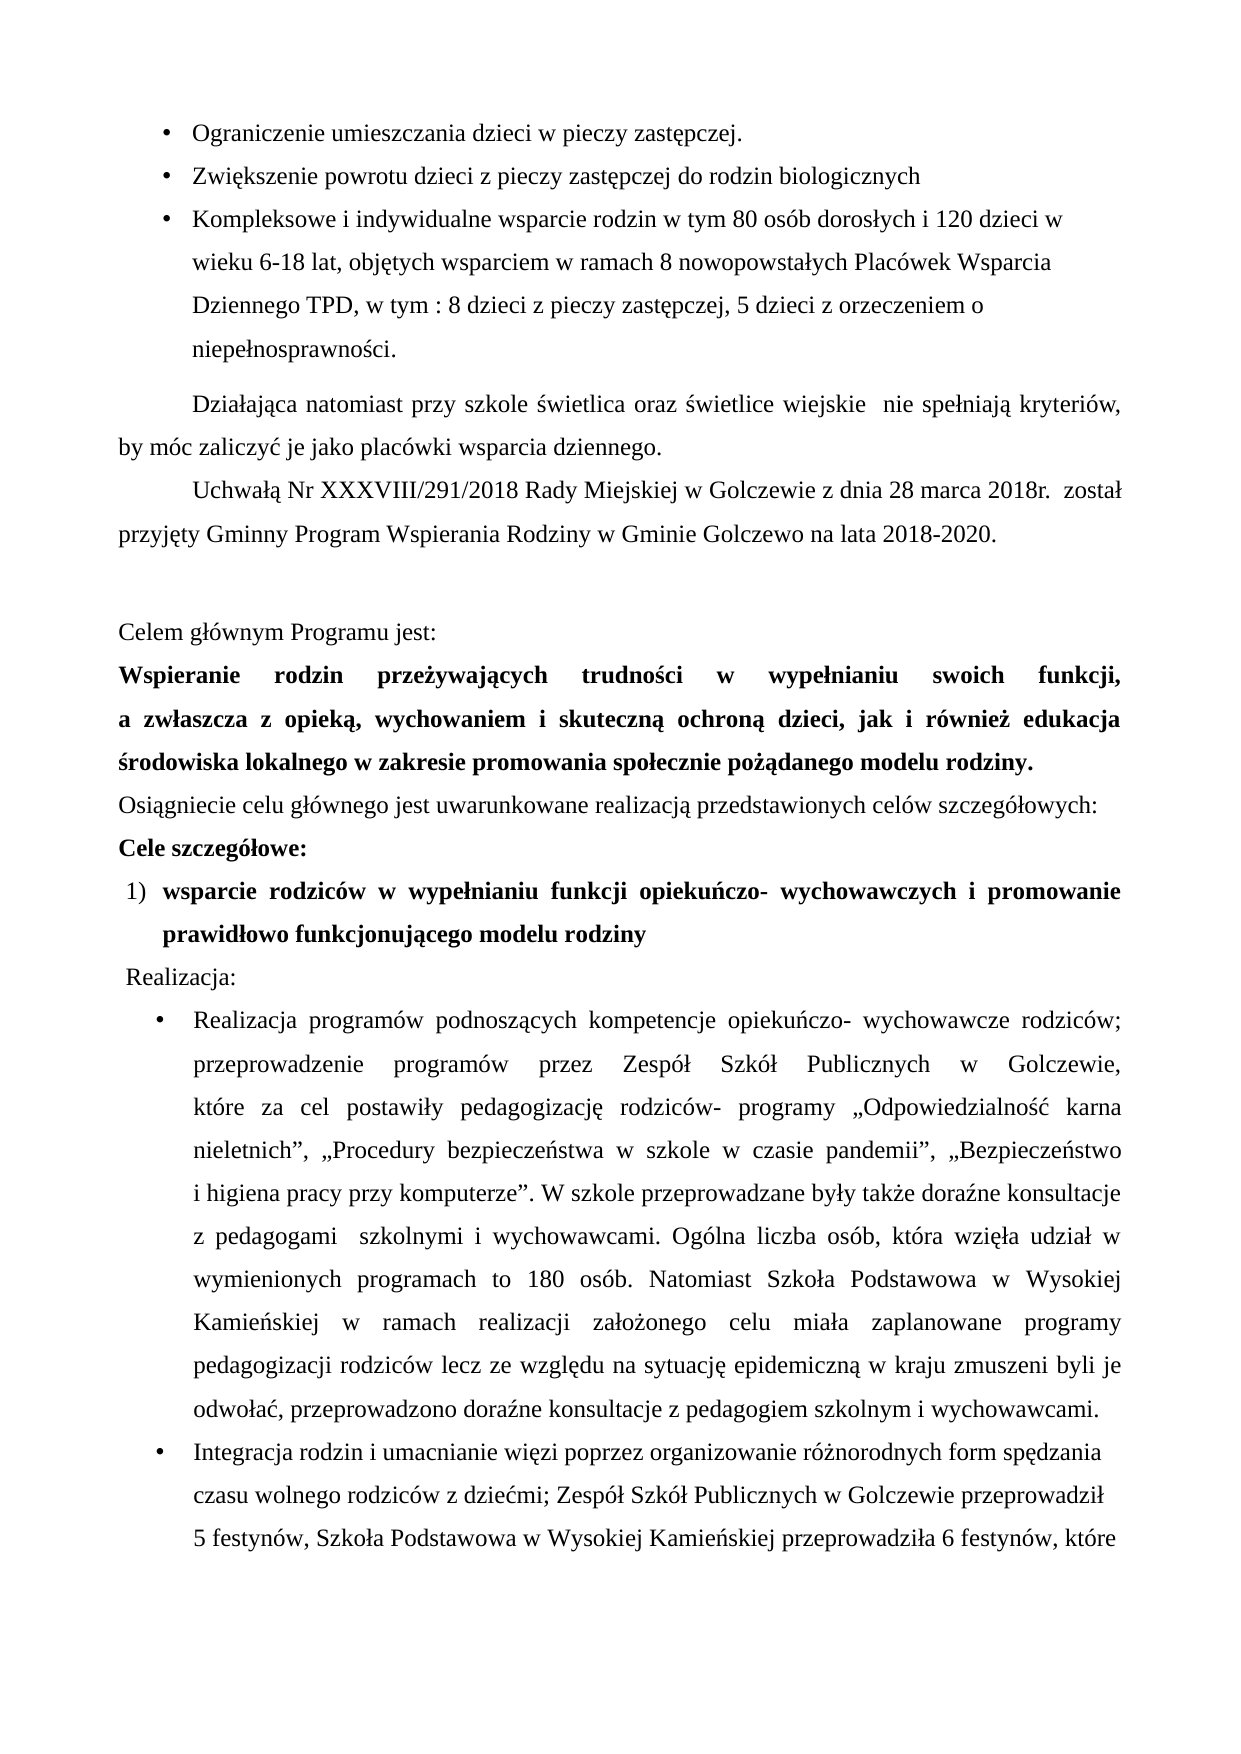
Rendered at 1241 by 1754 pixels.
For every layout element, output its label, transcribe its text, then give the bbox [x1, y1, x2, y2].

list Kompleksowe i indywidualne wsparcie rodzin w tym 80 osób dorosłych i 120 dzieci w wieku 6-18 lat, objętych wsparciem w ramach 8 nowopowstałych Placówek Wsparcia Dziennego TPD, w tym : 8 dzieci z pieczy zastępczej, 5 dzieci z orzeczeniem o niepełnosprawności. [162, 204, 1122, 362]
text Cele szczegółowe: [118, 833, 1122, 862]
list Realizacja programów podnoszących kompetencje opiekuńczo- wychowawcze rodziców; przeprowadzenie programów przez Zespół Szkół Publicznych w Golczewie, które za cel postawiły pedagogizację rodziców- programy „Odpowiedzialność karna nieletnich”, „Procedury bezpieczeństwa w szkole w czasie pandemii”, „Bezpieczeństwo i higiena pracy przy komputerze”. W szkole przeprowadzane były także doraźne konsultacje z pedagogami szkolnymi i wychowawcami. Ogólna liczba osób, która wzięła udział w wymienionych programach to 180 osób. Natomiast Szkoła Podstawowa w Wysokiej Kamieńskiej w ramach realizacji założonego celu miała zaplanowane programy pedagogizacji rodziców lecz ze względu na sytuację epidemiczną w kraju zmuszeni byli je odwołać, przeprowadzono doraźne konsultacje z pedagogiem szkolnym i wychowawcami. [156, 1006, 1122, 1422]
list Ograniczenie umieszczania dzieci w pieczy zastępczej. [162, 118, 1122, 147]
list Integracja rodzin i umacnianie więzi poprzez organizowanie różnorodnych form spędzania czasu wolnego rodziców z dziećmi; Zespół Szkół Publicznych w Golczewie przeprowadził 5 festynów, Szkoła Podstawowa w Wysokiej Kamieńskiej przeprowadziła 6 festynów, które [156, 1437, 1122, 1552]
text Celem głównym Programu jest: [118, 617, 1122, 646]
text Działająca natomiast przy szkole świetlica oraz świetlice wiejskie nie spełniają kryteriów, by móc zaliczyć je jako placówki wsparcia dziennego. [118, 389, 1122, 461]
list Zwiększenie powrotu dzieci z pieczy zastępczej do rodzin biologicznych​​​​​ [162, 161, 1122, 190]
text Uchwałą Nr XXXVIII/291/2018 Rady Miejskiej w Golczewie z dnia 28 marca 2018r. został przyjęty Gminny Program Wspierania Rodziny w Gminie Golczewo na lata 2018-2020. [118, 476, 1122, 547]
text Realizacja: [125, 962, 1122, 991]
text Wspieranie rodzin przeżywających trudności w wypełnianiu swoich funkcji, a zwłaszcza z opieką, wychowaniem i skuteczną ochroną dzieci, jak i również edukacja środowiska lokalnego w zakresie promowania społecznie pożądanego modelu rodziny. [118, 661, 1122, 776]
list wsparcie rodziców w wypełnianiu funkcji opiekuńczo- wychowawczych i promowanie prawidłowo funkcjonującego modelu rodziny [125, 876, 1122, 948]
text Osiągniecie celu głównego jest uwarunkowane realizacją przedstawionych celów szczegółowych: [118, 790, 1122, 819]
